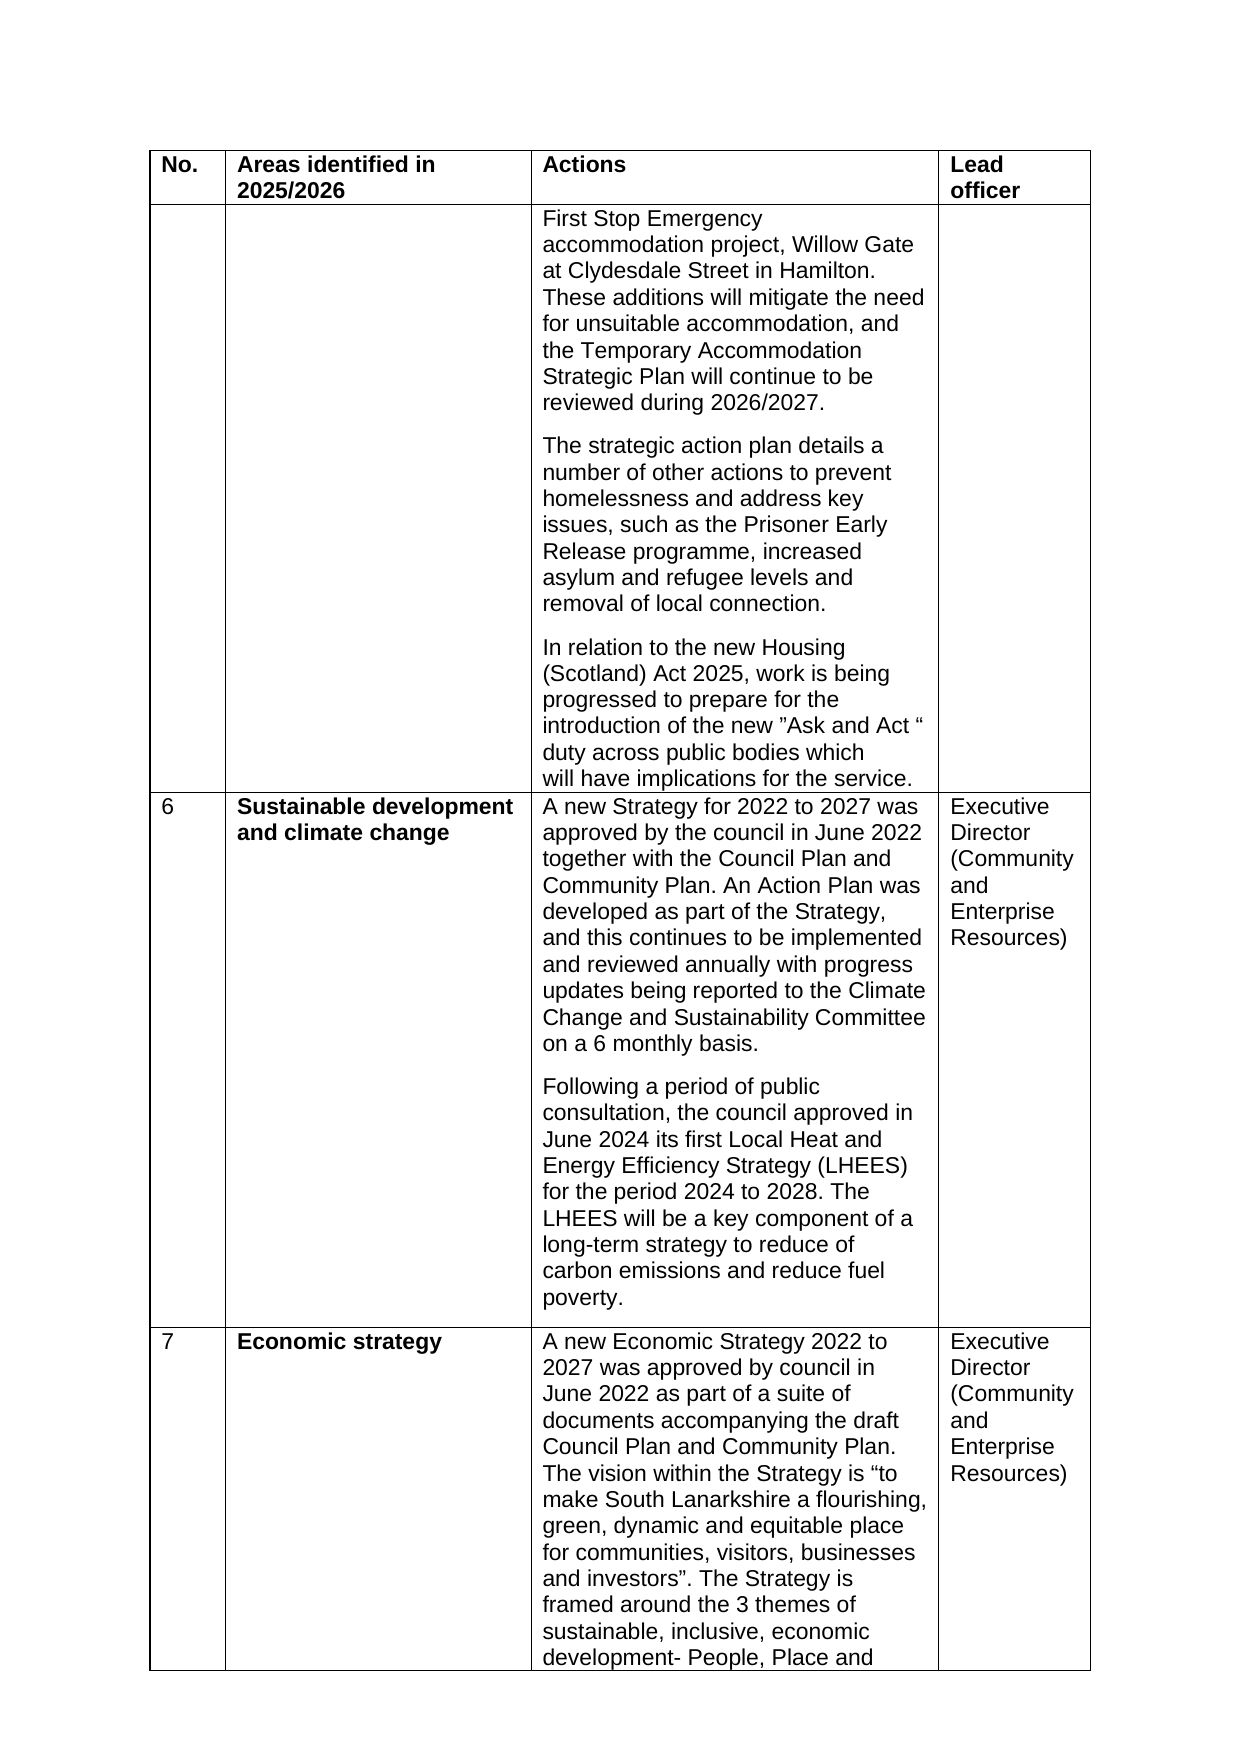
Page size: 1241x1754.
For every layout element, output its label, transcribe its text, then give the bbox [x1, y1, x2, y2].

table_cell 6 [151, 793, 225, 1327]
table_cell Sustainable development and climate change [226, 793, 531, 1327]
table_cell Executive Director (Community and Enterprise Resources) [939, 793, 1090, 1327]
table_header No. [151, 151, 225, 204]
table_header Lead officer [939, 151, 1090, 204]
table_header Areas identified in 2025/2026 [226, 151, 531, 204]
table_cell A new Strategy for 2022 to 2027 was approved by the council in June 2022 together with the Council Plan and Community Plan. An Action Plan was developed as part of the Strategy, and this continues to be implemented and reviewed annually with progress updates being reported to the Climate Change and Sustainability Committee on a 6 monthly basis. Following a period of public consultation, the council approved in June 2024 its first Local Heat and Energy Efficiency Strategy (LHEES) for the period 2024 to 2028. The LHEES will be a key component of a long-term strategy to reduce of carbon emissions and reduce fuel poverty. [532, 793, 938, 1327]
table_cell [939, 205, 1090, 792]
table_cell [226, 205, 531, 792]
table_cell A new Economic Strategy 2022 to 2027 was approved by council in June 2022 as part of a suite of documents accompanying the draft Council Plan and Community Plan. The vision within the Strategy is “to make South Lanarkshire a flourishing, green, dynamic and equitable place for communities, visitors, businesses and investors”. The Strategy is framed around the 3 themes of sustainable, inclusive, economic development- People, Place and [532, 1328, 938, 1670]
table_cell First Stop Emergency accommodation project, Willow Gate at Clydesdale Street in Hamilton. These additions will mitigate the need for unsuitable accommodation, and the Temporary Accommodation Strategic Plan will continue to be reviewed during 2026/2027. The strategic action plan details a number of other actions to prevent homelessness and address key issues, such as the Prisoner Early Release programme, increased asylum and refugee levels and removal of local connection. In relation to the new Housing (Scotland) Act 2025, work is being progressed to prepare for the introduction of the new ”Ask and Act “ duty across public bodies which will have implications for the service. [532, 205, 938, 792]
table_header Actions [532, 151, 938, 204]
table_cell Executive Director (Community and Enterprise Resources) [939, 1328, 1090, 1670]
table_cell Economic strategy [226, 1328, 531, 1670]
table_cell [151, 205, 225, 792]
table_cell 7 [151, 1328, 225, 1670]
